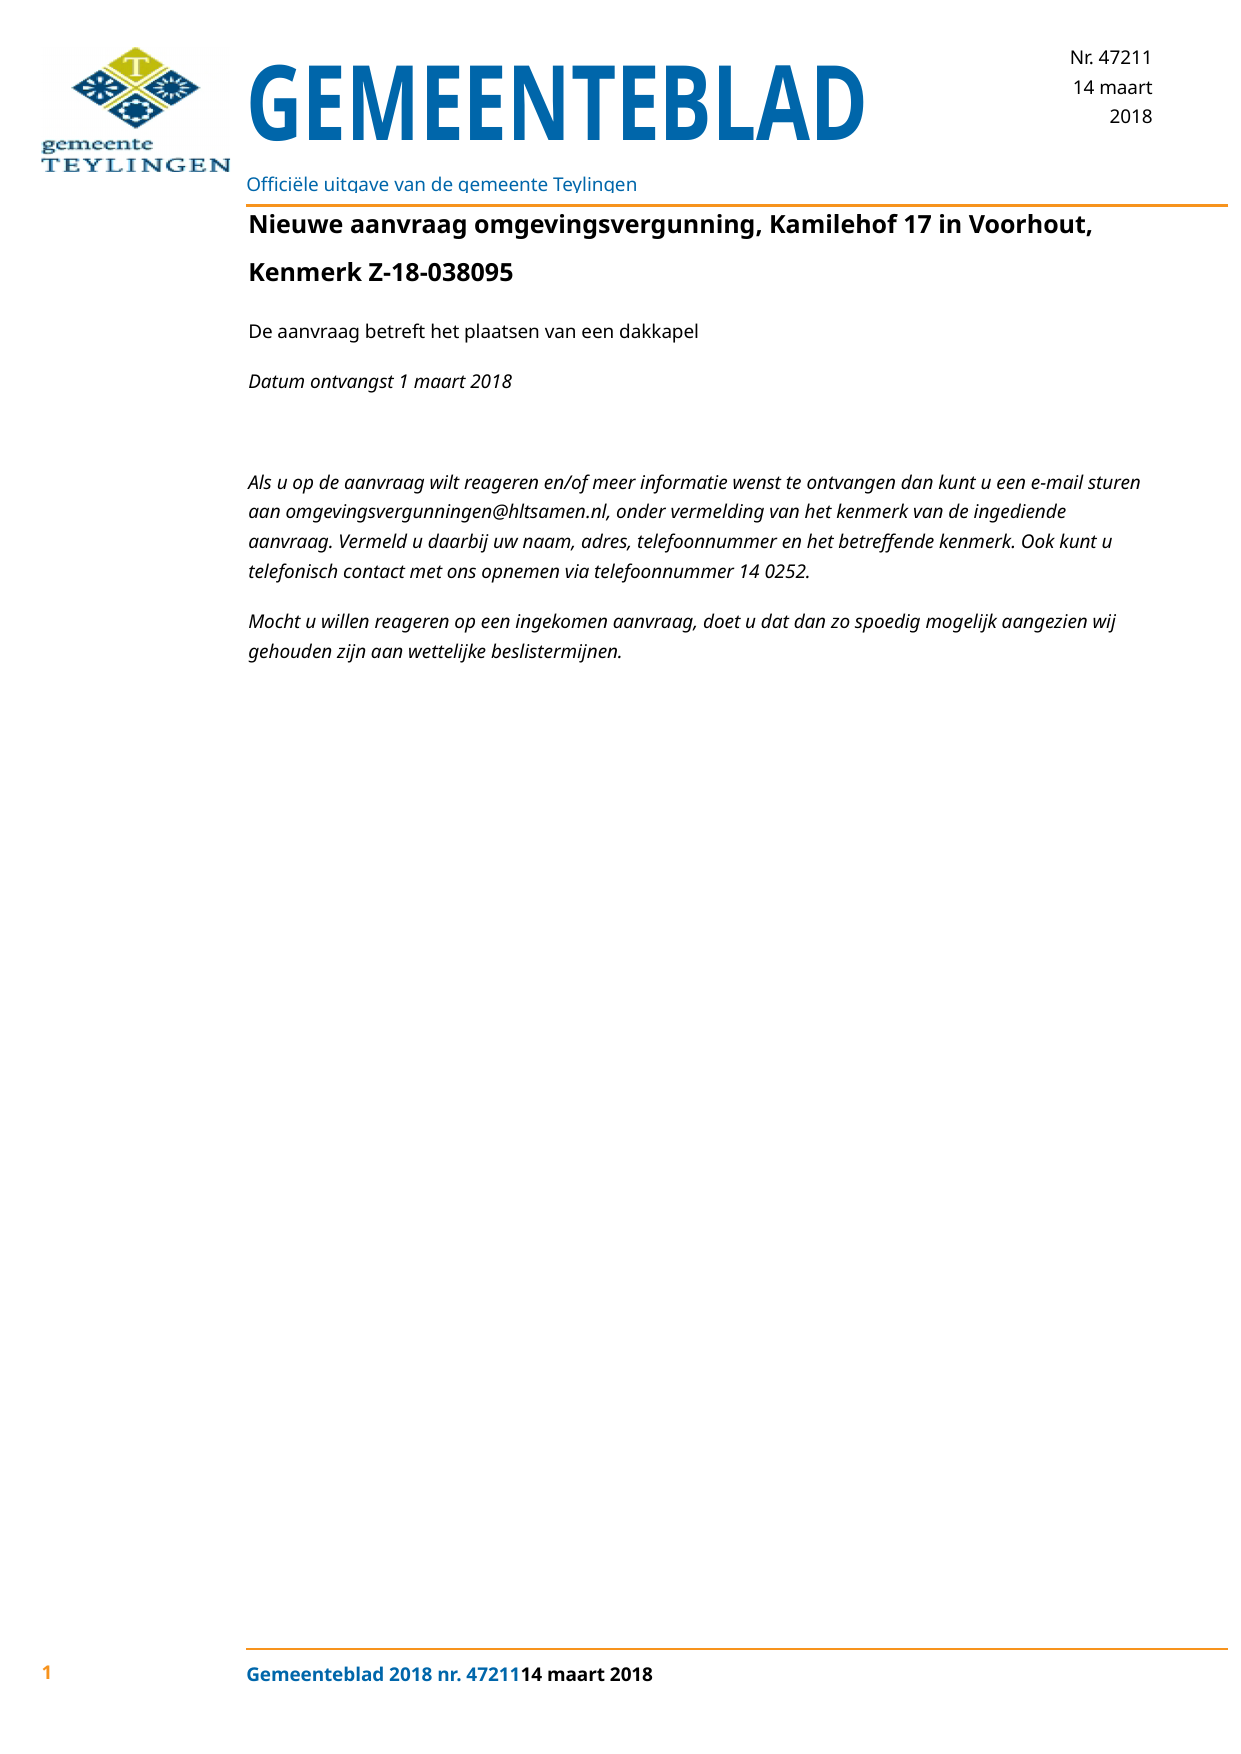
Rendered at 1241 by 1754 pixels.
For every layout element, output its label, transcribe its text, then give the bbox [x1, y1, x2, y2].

text Als u op de aanvraag wilt reageren en/of meer informatie wenst te ontvangen dan kunt u een e-mail sturen aan omgevingsvergunningen@hltsamen.nl, onder vermelding van het kenmerk van de ingediende aanvraag. Vermeld u daarbij uw naam, adres, telefoonnummer en het betreffende kenmerk. Ook kunt u telefonisch contact met ons opnemen via telefoonnummer 14 0252. [248, 469, 1152, 584]
text De aanvraag betreft het plaatsen van een dakkapel [248, 318, 1152, 344]
text Nieuwe aanvraag omgevingsvergunning, Kamilehof 17 in Voorhout, Kenmerk Z-18-038095 [248, 207, 1152, 288]
text Mocht u willen reageren op een ingekomen aanvraag, doet u dat dan zo spoedig mogelijk aangezien wij gehouden zijn aan wettelijke beslistermijnen. [248, 608, 1152, 664]
picture [41, 47, 231, 172]
text Datum ontvangst 1 maart 2018 [248, 368, 1152, 394]
